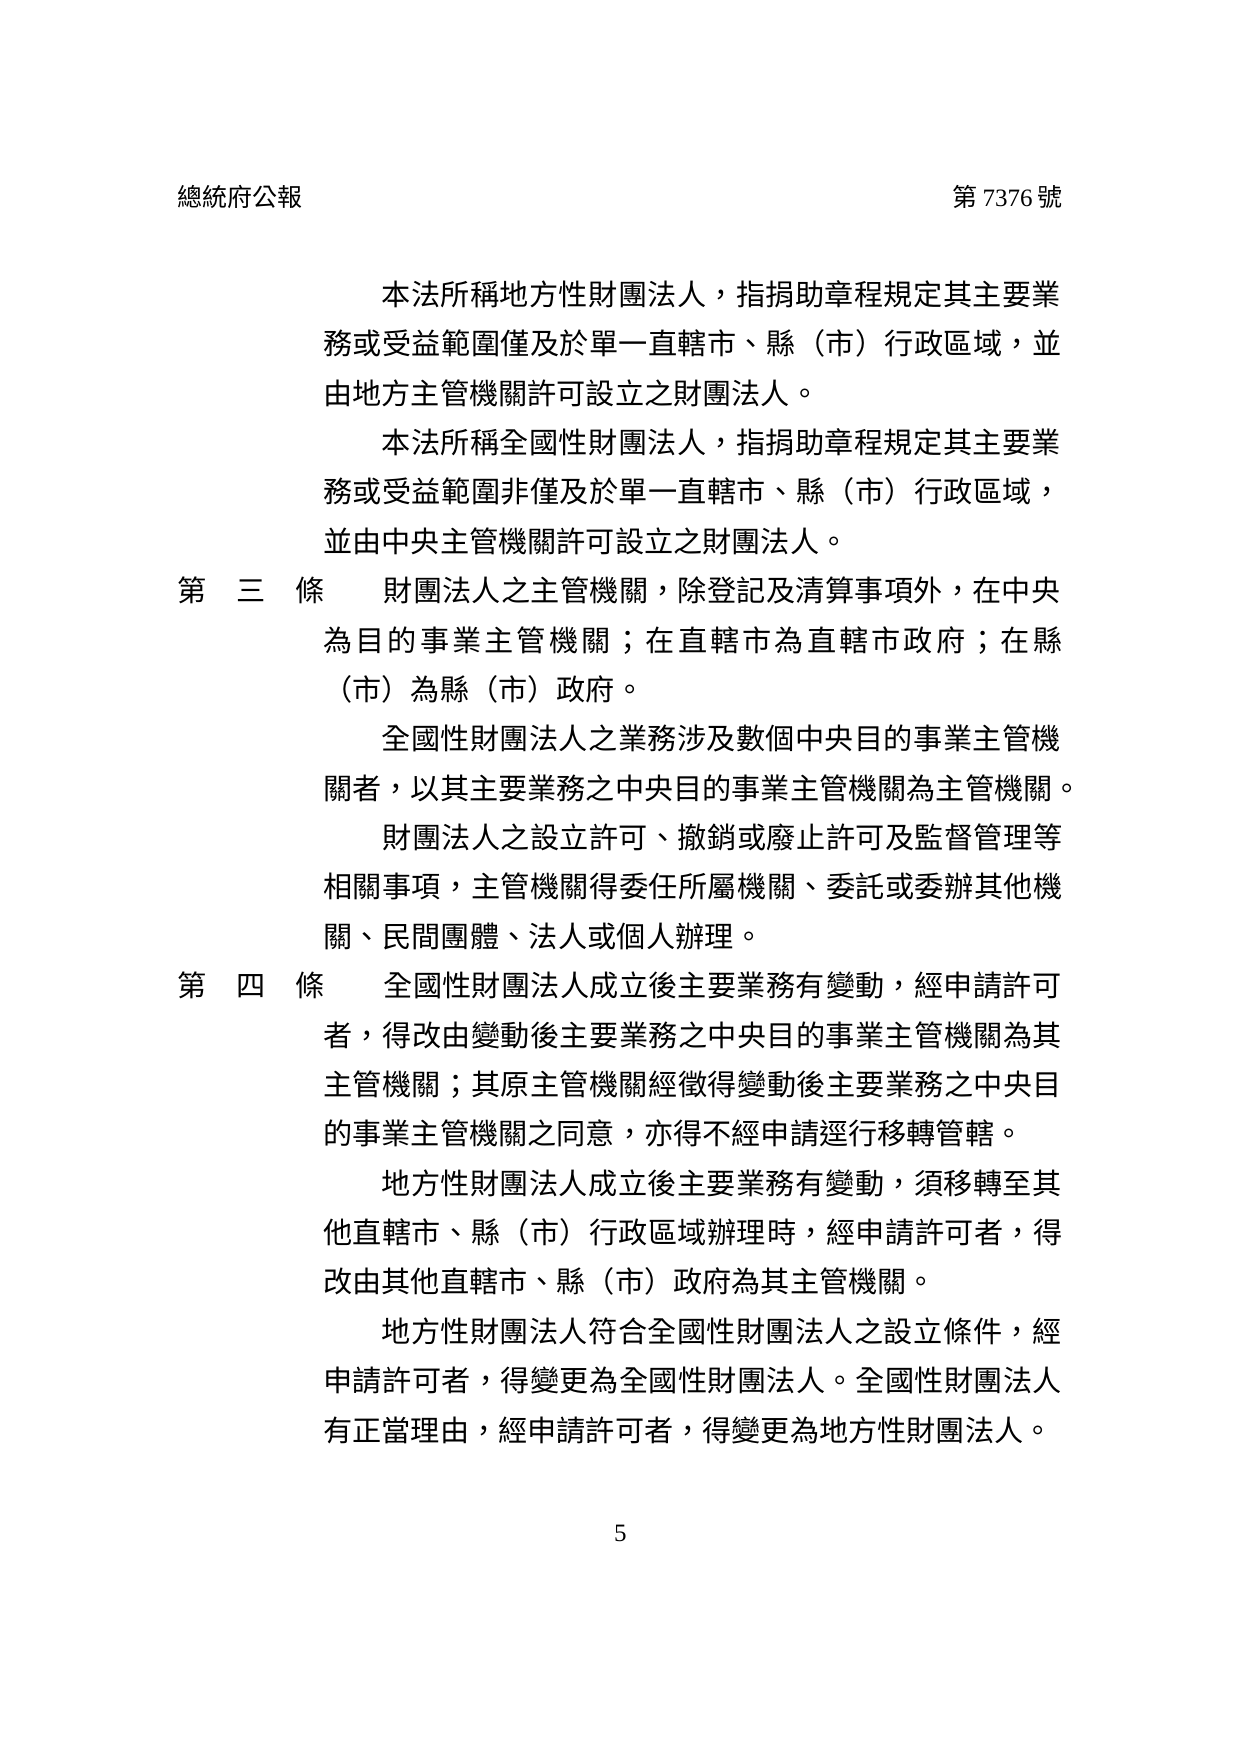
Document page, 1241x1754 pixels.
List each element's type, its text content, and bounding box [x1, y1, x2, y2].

text 本法所稱地方性財團法人，指捐助章程規定其主要業務或受益範圍僅及於單一直轄市、縣（市）行政區域，並由地方主管機關許可設立之財團法人。 [323, 266, 1063, 414]
text 財團法人之設立許可、撤銷或廢止許可及監督管理等相關事項，主管機關得委任所屬機關、委託或委辦其他機關、民間團體、法人或個人辦理。 [323, 809, 1063, 957]
text 本法所稱全國性財團法人，指捐助章程規定其主要業務或受益範圍非僅及於單一直轄市、縣（市）行政區域，並由中央主管機關許可設立之財團法人。 [323, 414, 1063, 562]
text 全國性財團法人之業務涉及數個中央目的事業主管機關者，以其主要業務之中央目的事業主管機關為主管機關。 [323, 710, 1063, 809]
text 第 四 條 全國性財團法人成立後主要業務有變動，經申請許可者，得改由變動後主要業務之中央目的事業主管機關為其主管機關；其原主管機關經徵得變動後主要業務之中央目的事業主管機關之同意，亦得不經申請逕行移轉管轄。 [177, 957, 1063, 1154]
text 第 三 條 財團法人之主管機關，除登記及清算事項外，在中央為目的事業主管機關；在直轄市為直轄市政府；在縣（市）為縣（市）政府。 [177, 562, 1063, 710]
text 地方性財團法人成立後主要業務有變動，須移轉至其他直轄市、縣（市）行政區域辦理時，經申請許可者，得改由其他直轄市、縣（市）政府為其主管機關。 [323, 1154, 1063, 1303]
text 地方性財團法人符合全國性財團法人之設立條件，經申請許可者，得變更為全國性財團法人。全國性財團法人有正當理由，經申請許可者，得變更為地方性財團法人。 [323, 1303, 1063, 1451]
